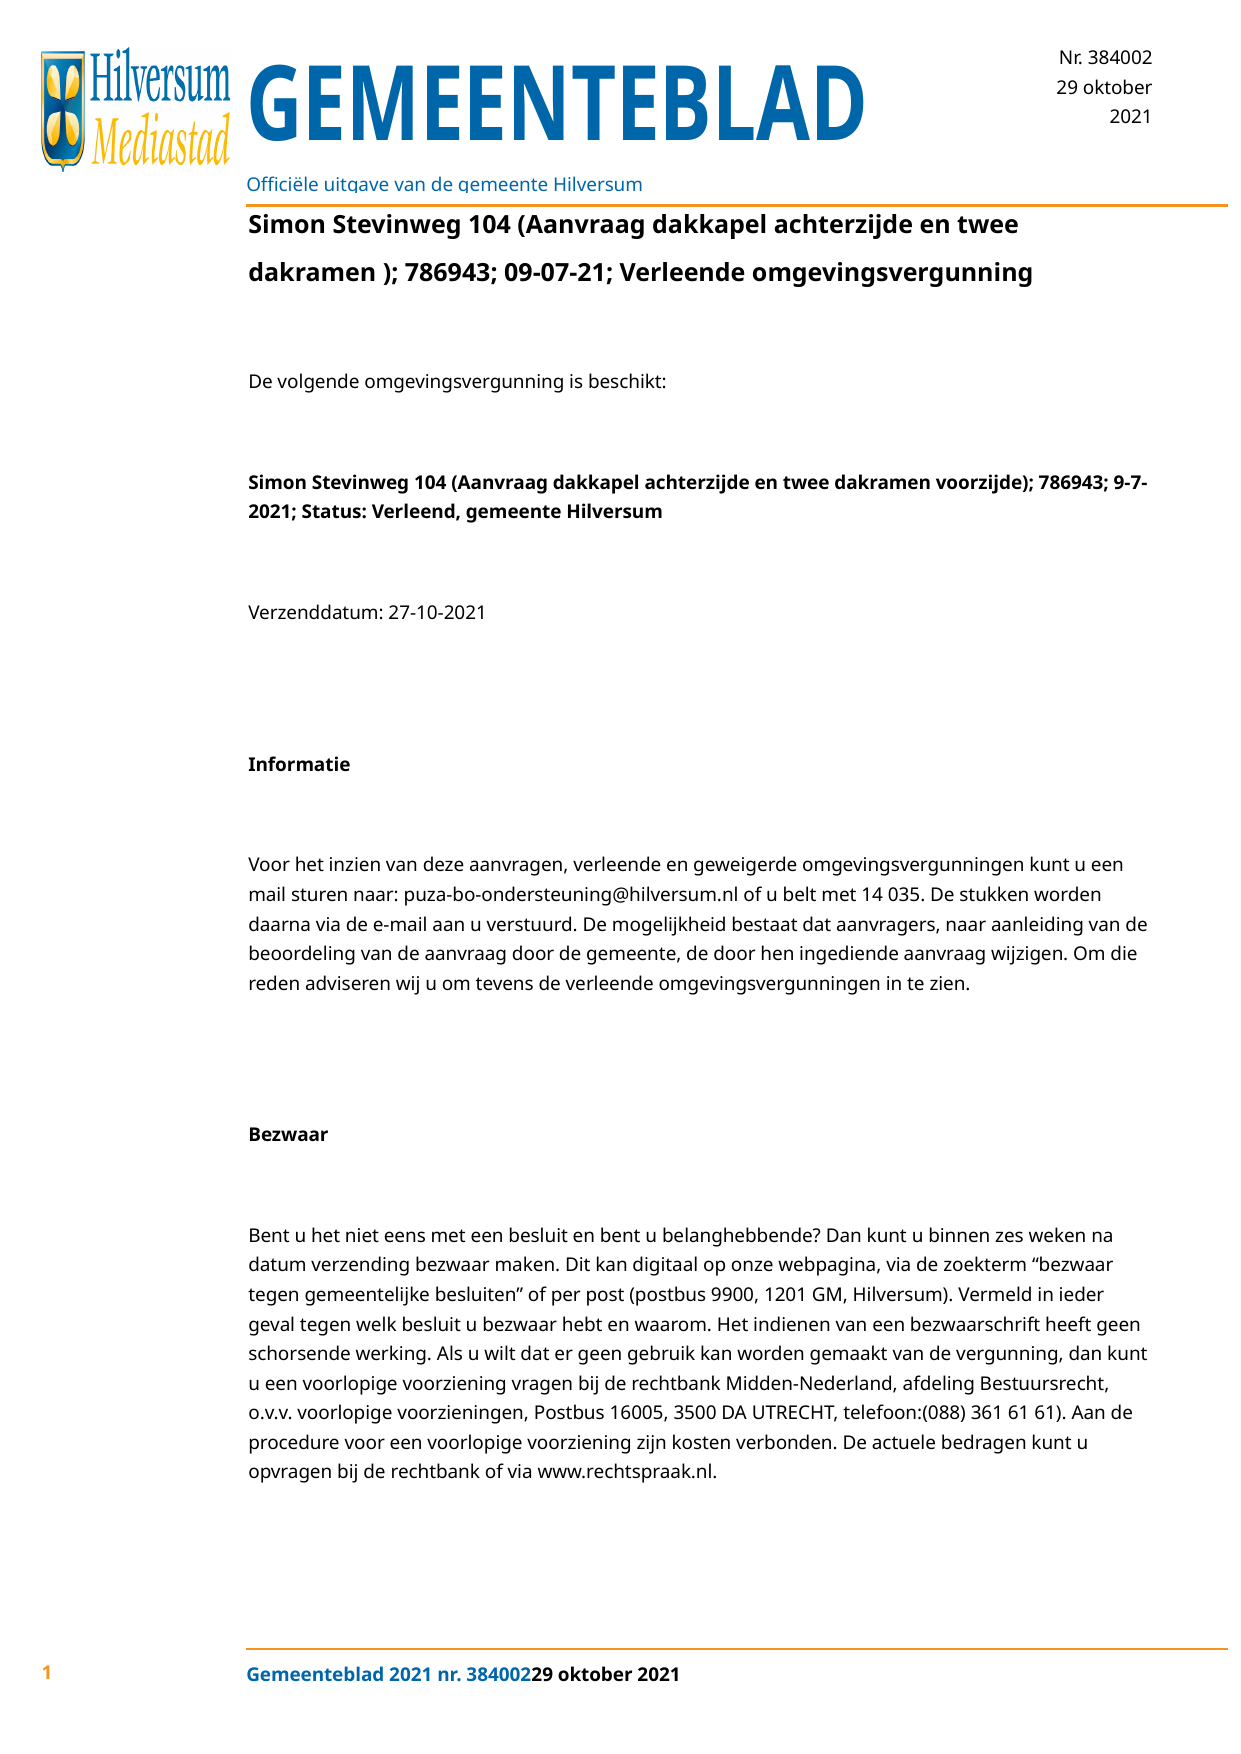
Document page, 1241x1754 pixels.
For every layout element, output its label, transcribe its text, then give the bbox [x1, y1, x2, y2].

text Verzenddatum: 27-10-2021 [248, 599, 1152, 625]
picture [41, 47, 231, 172]
text De volgende omgevingsvergunning is beschikt: [248, 368, 1152, 394]
text Simon Stevinweg 104 (Aanvraag dakkapel achterzijde en twee dakramen ); 786943; 09-07-21; Verleende omgevingsvergunning [248, 207, 1152, 288]
text Bent u het niet eens met een besluit en bent u belanghebbende? Dan kunt u binnen zes weken na datum verzending bezwaar maken. Dit kan digitaal op onze webpagina, via de zoekterm “bezwaar tegen gemeentelijke besluiten” of per post (postbus 9900, 1201 GM, Hilversum). Vermeld in ieder geval tegen welk besluit u bezwaar hebt en waarom. Het indienen van een bezwaarschrift heeft geen schorsende werking. Als u wilt dat er geen gebruik kan worden gemaakt van de vergunning, dan kunt u een voorlopige voorziening vragen bij de rechtbank Midden-Nederland, afdeling Bestuursrecht, o.v.v. voorlopige voorzieningen, Postbus 16005, 3500 DA UTRECHT, telefoon:(088) 361 61 61). Aan de procedure voor een voorlopige voorziening zijn kosten verbonden. De actuele bedragen kunt u opvragen bij de rechtbank of via www.rechtspraak.nl. [248, 1222, 1152, 1484]
text Simon Stevinweg 104 (Aanvraag dakkapel achterzijde en twee dakramen voorzijde); 786943; 9-7-2021; Status: Verleend, gemeente Hilversum [248, 469, 1152, 524]
text Informatie [248, 751, 1152, 777]
text Voor het inzien van deze aanvragen, verleende en geweigerde omgevingsvergunningen kunt u een mail sturen naar: puza-bo-ondersteuning@hilversum.nl of u belt met 14 035. De stukken worden daarna via de e-mail aan u verstuurd. De mogelijkheid bestaat dat aanvragers, naar aanleiding van de beoordeling van de aanvraag door de gemeente, de door hen ingediende aanvraag wijzigen. Om die reden adviseren wij u om tevens de verleende omgevingsvergunningen in te zien. [248, 852, 1152, 996]
text Bezwaar [248, 1121, 1152, 1147]
